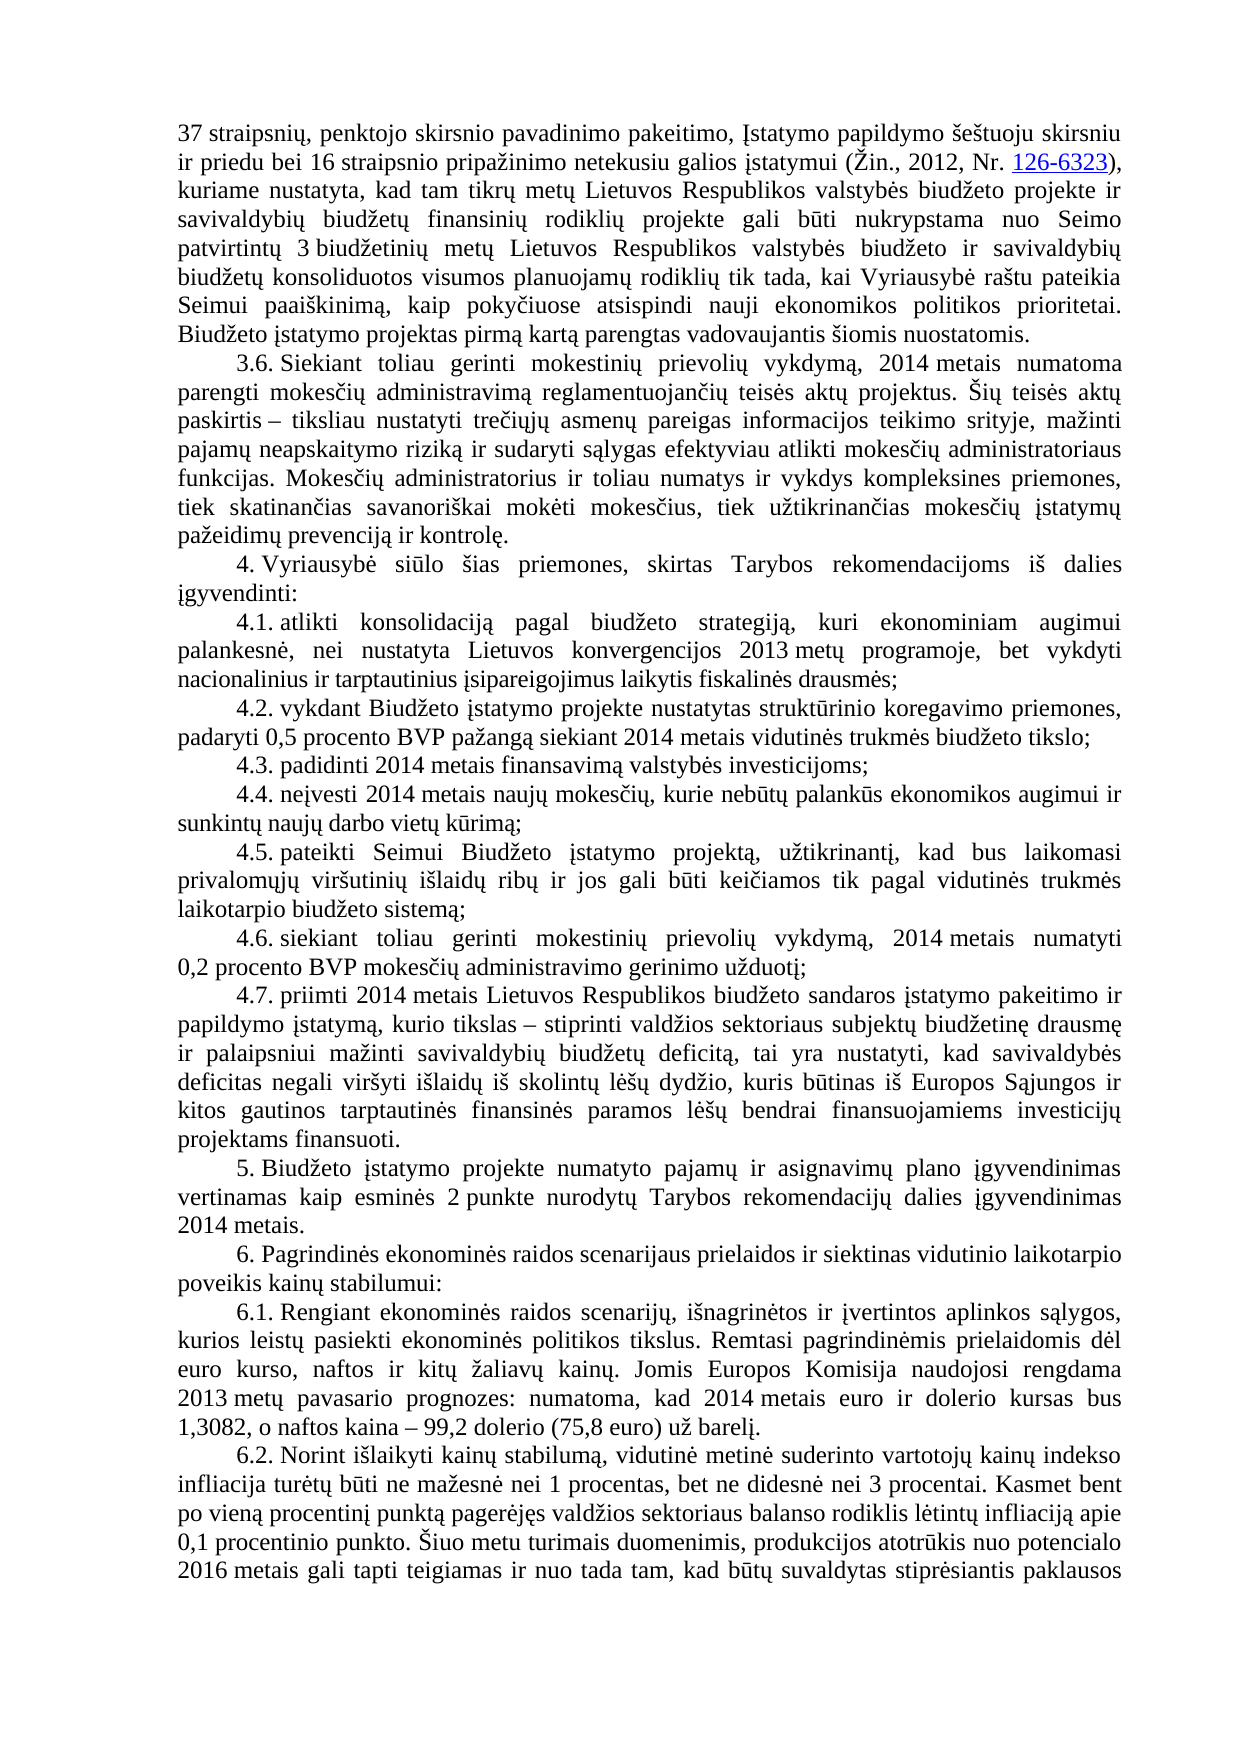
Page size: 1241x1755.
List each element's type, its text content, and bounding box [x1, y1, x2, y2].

text 6.1. Rengiant ekonominės raidos scenarijų, išnagrinėtos ir įvertintos aplinkos sąlygos, kurios leistų pasiekti ekonominės politikos tikslus. Remtasi pagrindinėmis prielaidomis dėl euro kurso, naftos ir kitų žaliavų kainų. Jomis Europos Komisija naudojosi rengdama 2013 metų pavasario prognozes: numatoma, kad 2014 metais euro ir dolerio kursas bus 1,3082, o naftos kaina – 99,2 dolerio (75,8 euro) už barelį. [177, 1297, 1122, 1441]
text 37 straipsnių, penktojo skirsnio pavadinimo pakeitimo, Įstatymo papildymo šeštuoju skirsniu ir priedu bei 16 straipsnio pripažinimo netekusiu galios įstatymui (Žin., 2012, Nr. 126-6323), kuriame nustatyta, kad tam tikrų metų Lietuvos Respublikos valstybės biudžeto projekte ir savivaldybių biudžetų finansinių rodiklių projekte gali būti nukrypstama nuo Seimo patvirtintų 3 biudžetinių metų Lietuvos Respublikos valstybės biudžeto ir savivaldybių biudžetų konsoliduotos visumos planuojamų rodiklių tik tada, kai Vyriausybė raštu pateikia Seimui paaiškinimą, kaip pokyčiuose atsispindi nauji ekonomikos politikos prioritetai. Biudžeto įstatymo projektas pirmą kartą parengtas vadovaujantis šiomis nuostatomis. [177, 118, 1122, 348]
text 3.6. Siekiant toliau gerinti mokestinių prievolių vykdymą, 2014 metais numatoma parengti mokesčių administravimą reglamentuojančių teisės aktų projektus. Šių teisės aktų paskirtis – tiksliau nustatyti trečiųjų asmenų pareigas informacijos teikimo srityje, mažinti pajamų neapskaitymo riziką ir sudaryti sąlygas efektyviau atlikti mokesčių administratoriaus funkcijas. Mokesčių administratorius ir toliau numatys ir vykdys kompleksines priemones, tiek skatinančias savanoriškai mokėti mokesčius, tiek užtikrinančias mokesčių įstatymų pažeidimų prevenciją ir kontrolę. [177, 348, 1122, 549]
text 4.6. siekiant toliau gerinti mokestinių prievolių vykdymą, 2014 metais numatyti 0,2 procento BVP mokesčių administravimo gerinimo užduotį; [177, 923, 1122, 981]
text 4.4. neįvesti 2014 metais naujų mokesčių, kurie nebūtų palankūs ekonomikos augimui ir sunkintų naujų darbo vietų kūrimą; [177, 779, 1122, 837]
text 4.7. priimti 2014 metais Lietuvos Respublikos biudžeto sandaros įstatymo pakeitimo ir papildymo įstatymą, kurio tikslas – stiprinti valdžios sektoriaus subjektų biudžetinę drausmę ir palaipsniui mažinti savivaldybių biudžetų deficitą, tai yra nustatyti, kad savivaldybės deficitas negali viršyti išlaidų iš skolintų lėšų dydžio, kuris būtinas iš Europos Sąjungos ir kitos gautinos tarptautinės finansinės paramos lėšų bendrai finansuojamiems investicijų projektams finansuoti. [177, 981, 1122, 1153]
text 4. Vyriausybė siūlo šias priemones, skirtas Tarybos rekomendacijoms iš dalies įgyvendinti: [177, 549, 1122, 607]
text 5. Biudžeto įstatymo projekte numatyto pajamų ir asignavimų plano įgyvendinimas vertinamas kaip esminės 2 punkte nurodytų Tarybos rekomendacijų dalies įgyvendinimas 2014 metais. [177, 1153, 1122, 1239]
text 4.2. vykdant Biudžeto įstatymo projekte nustatytas struktūrinio koregavimo priemones, padaryti 0,5 procento BVP pažangą siekiant 2014 metais vidutinės trukmės biudžeto tikslo; [177, 693, 1122, 751]
text 4.3. padidinti 2014 metais finansavimą valstybės investicijoms; [177, 751, 1122, 779]
text 4.1. atlikti konsolidaciją pagal biudžeto strategiją, kuri ekonominiam augimui palankesnė, nei nustatyta Lietuvos konvergencijos 2013 metų programoje, bet vykdyti nacionalinius ir tarptautinius įsipareigojimus laikytis fiskalinės drausmės; [177, 607, 1122, 693]
text 6.2. Norint išlaikyti kainų stabilumą, vidutinė metinė suderinto vartotojų kainų indekso infliacija turėtų būti ne mažesnė nei 1 procentas, bet ne didesnė nei 3 procentai. Kasmet bent po vieną procentinį punktą pagerėjęs valdžios sektoriaus balanso rodiklis lėtintų infliaciją apie 0,1 procentinio punkto. Šiuo metu turimais duomenimis, produkcijos atotrūkis nuo potencialo 2016 metais gali tapti teigiamas ir nuo tada tam, kad būtų suvaldytas stiprėsiantis paklausos [177, 1441, 1122, 1584]
text 4.5. pateikti Seimui Biudžeto įstatymo projektą, užtikrinantį, kad bus laikomasi privalomųjų viršutinių išlaidų ribų ir jos gali būti keičiamos tik pagal vidutinės trukmės laikotarpio biudžeto sistemą; [177, 837, 1122, 923]
text 6. Pagrindinės ekonominės raidos scenarijaus prielaidos ir siektinas vidutinio laikotarpio poveikis kainų stabilumui: [177, 1239, 1122, 1297]
